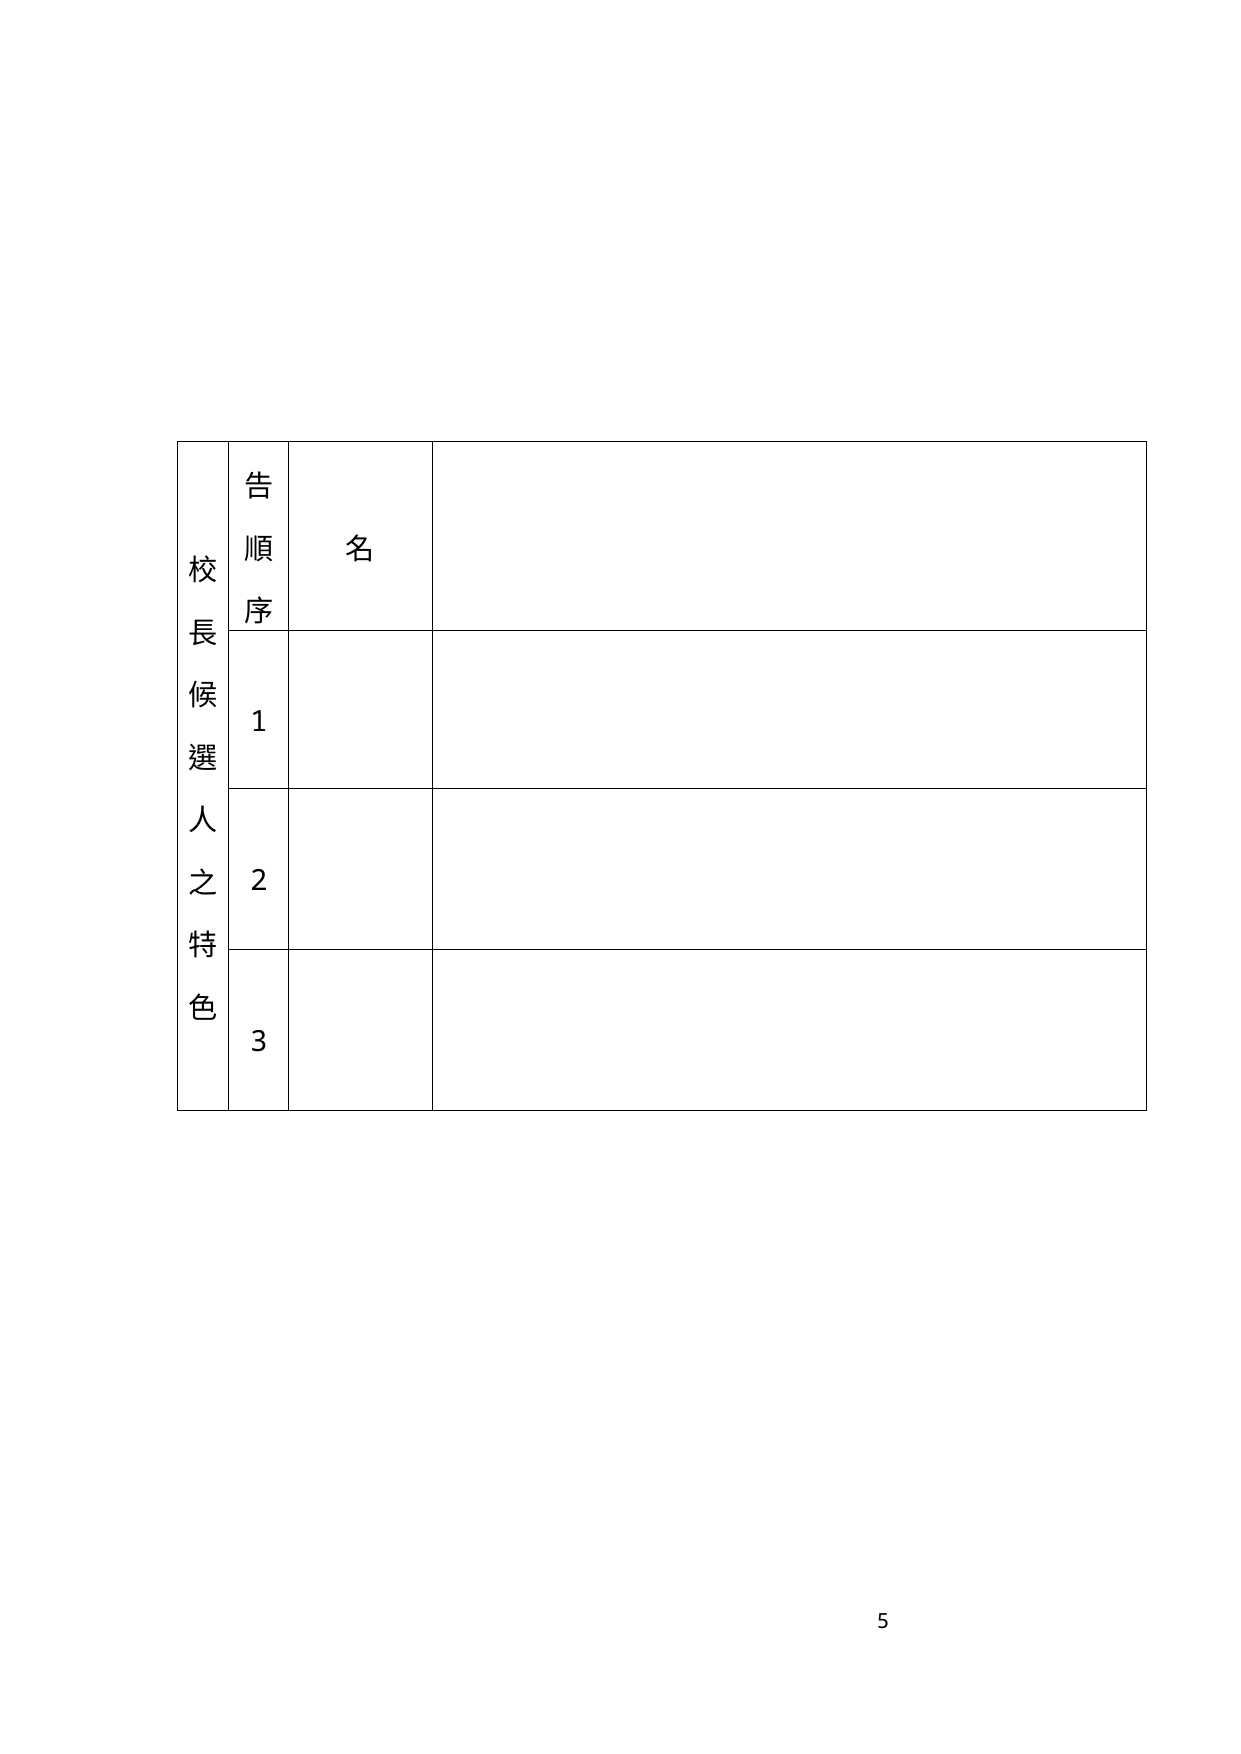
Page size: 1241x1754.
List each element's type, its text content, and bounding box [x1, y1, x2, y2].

table_cell 3 [229, 950, 288, 1110]
table_cell 校長候選人之特色 [178, 442, 228, 1110]
table_cell 1 [229, 631, 288, 788]
table_cell 2 [229, 789, 288, 949]
table_cell [433, 950, 1146, 1110]
table_cell [289, 950, 432, 1110]
table_cell 告順序 [229, 442, 288, 630]
table_cell [289, 631, 432, 788]
table_cell [289, 789, 432, 949]
table_cell 名 [289, 442, 432, 630]
table_cell [433, 789, 1146, 949]
table_cell [433, 631, 1146, 788]
table_cell [433, 442, 1146, 630]
